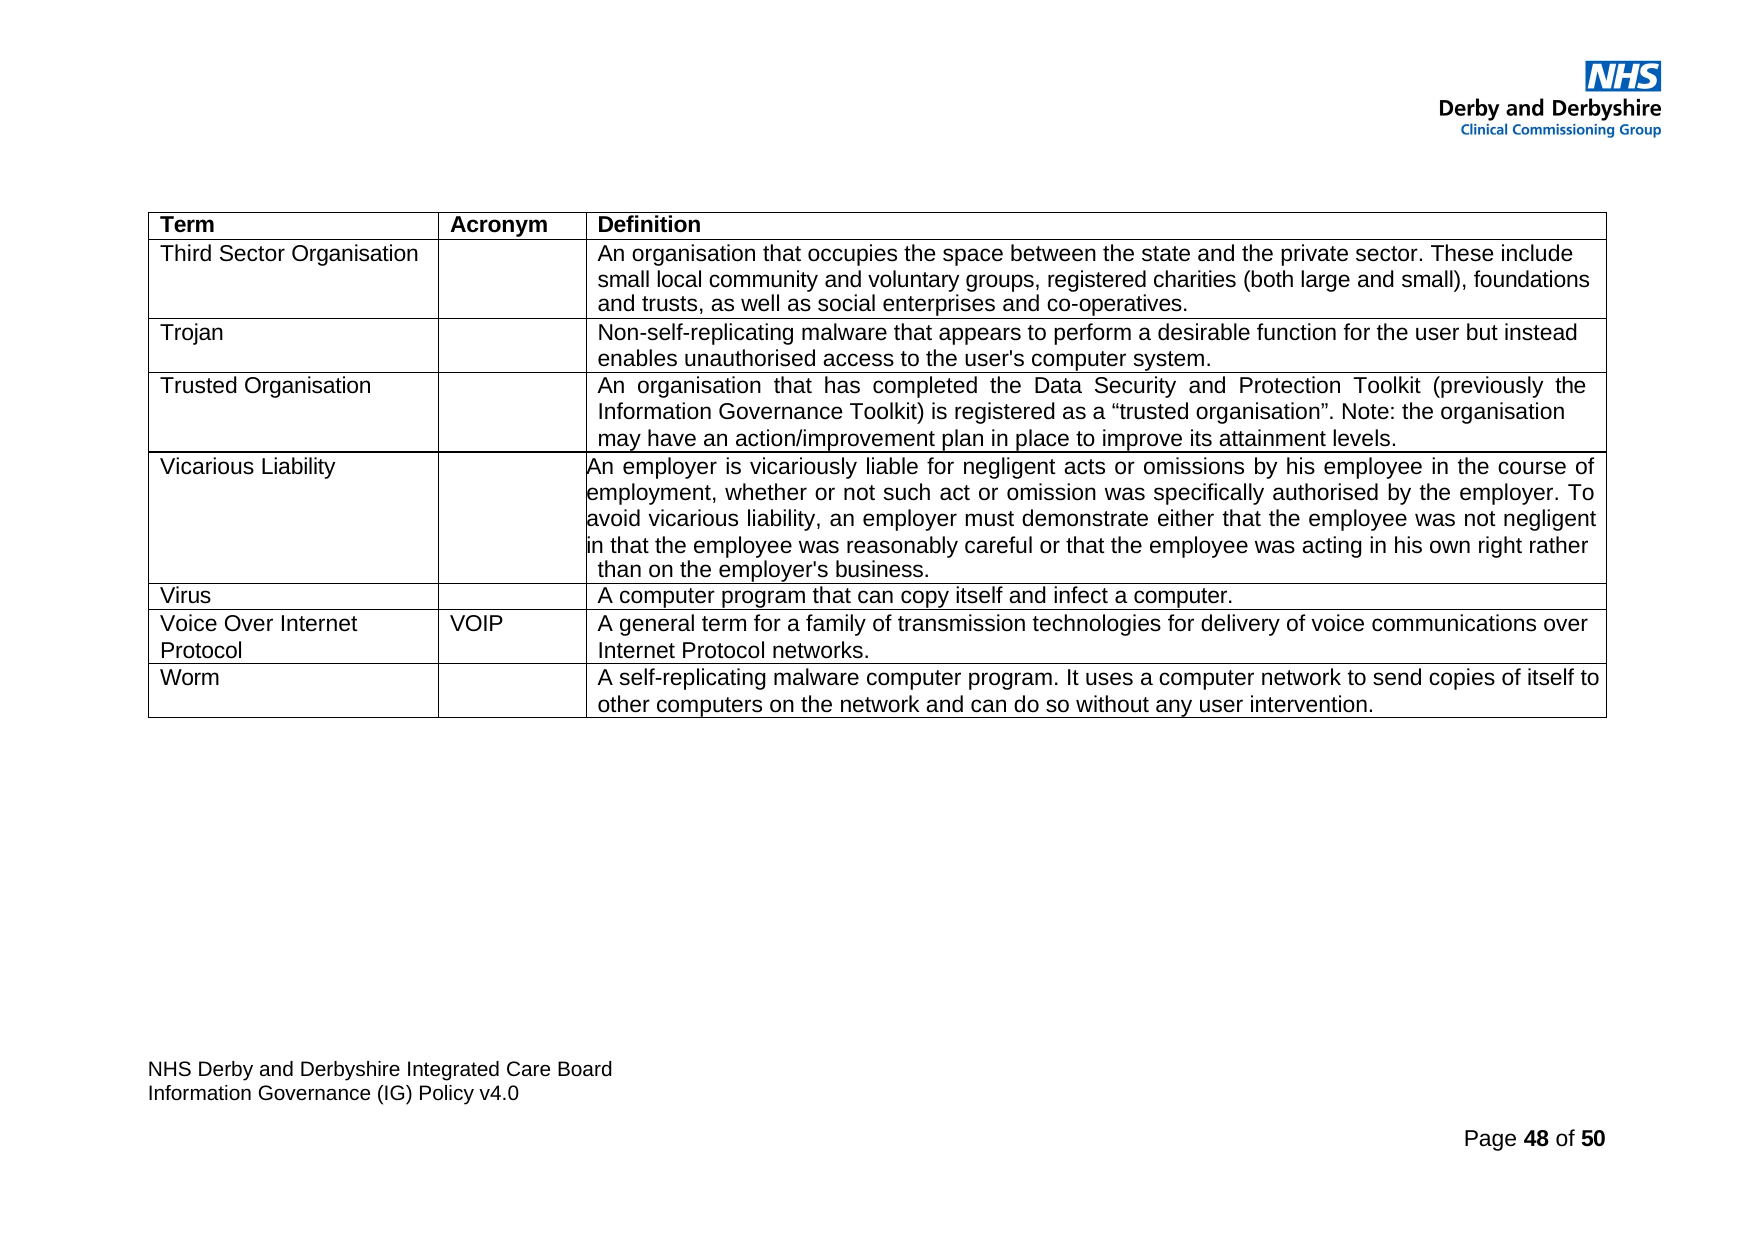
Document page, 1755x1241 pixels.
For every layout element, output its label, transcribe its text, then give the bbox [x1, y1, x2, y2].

table_cell VOIP [439, 610, 586, 663]
table_cell Virus [149, 584, 438, 609]
table_cell A self-replicating malware computer program. It uses a computer network to send copies of itself to other computers on the network and can do so without any user intervention. [587, 664, 1606, 717]
table_cell An organisation that occupies the space between the state and the private sector. These include small local community and voluntary groups, registered charities (both large and small), foundations and trusts, as well as social enterprises and co-operatives. [587, 240, 1606, 318]
table_cell [439, 453, 586, 583]
table_cell [439, 664, 586, 717]
table_cell A computer program that can copy itself and infect a computer. [587, 584, 1606, 609]
table_cell Third Sector Organisation [149, 240, 438, 318]
table_cell [439, 373, 586, 451]
table_cell Non-self-replicating malware that appears to perform a desirable function for the user but instead enables unauthorised access to the user's computer system. [587, 319, 1606, 372]
table_header Term [149, 213, 438, 239]
table_cell Trusted Organisation [149, 373, 438, 451]
table_cell A general term for a family of transmission technologies for delivery of voice communications over Internet Protocol networks. [587, 610, 1606, 663]
table_cell [439, 319, 586, 372]
table_cell Vicarious Liability [149, 453, 438, 583]
table_cell An employer is vicariously liable for negligent acts or omissions by his employee in the course of employment, whether or not such act or omission was specifically authorised by the employer. To avoid vicarious liability, an employer must demonstrate either that the employee was not negligent in that the employee was reasonably careful or that the employee was acting in his own right rather than on the employer's business. [587, 453, 1606, 583]
table_cell [439, 240, 586, 318]
table_cell Voice Over Internet Protocol [149, 610, 438, 663]
table_header Acronym [439, 213, 586, 239]
table_cell [439, 584, 586, 609]
table_cell Trojan [149, 319, 438, 372]
table_cell Worm [149, 664, 438, 717]
table_header Definition [587, 213, 1606, 239]
table_cell An organisation that has completed the Data Security and Protection Toolkit (previously the Information Governance Toolkit) is registered as a “trusted organisation”. Note: the organisation may have an action/improvement plan in place to improve its attainment levels. [587, 373, 1606, 451]
